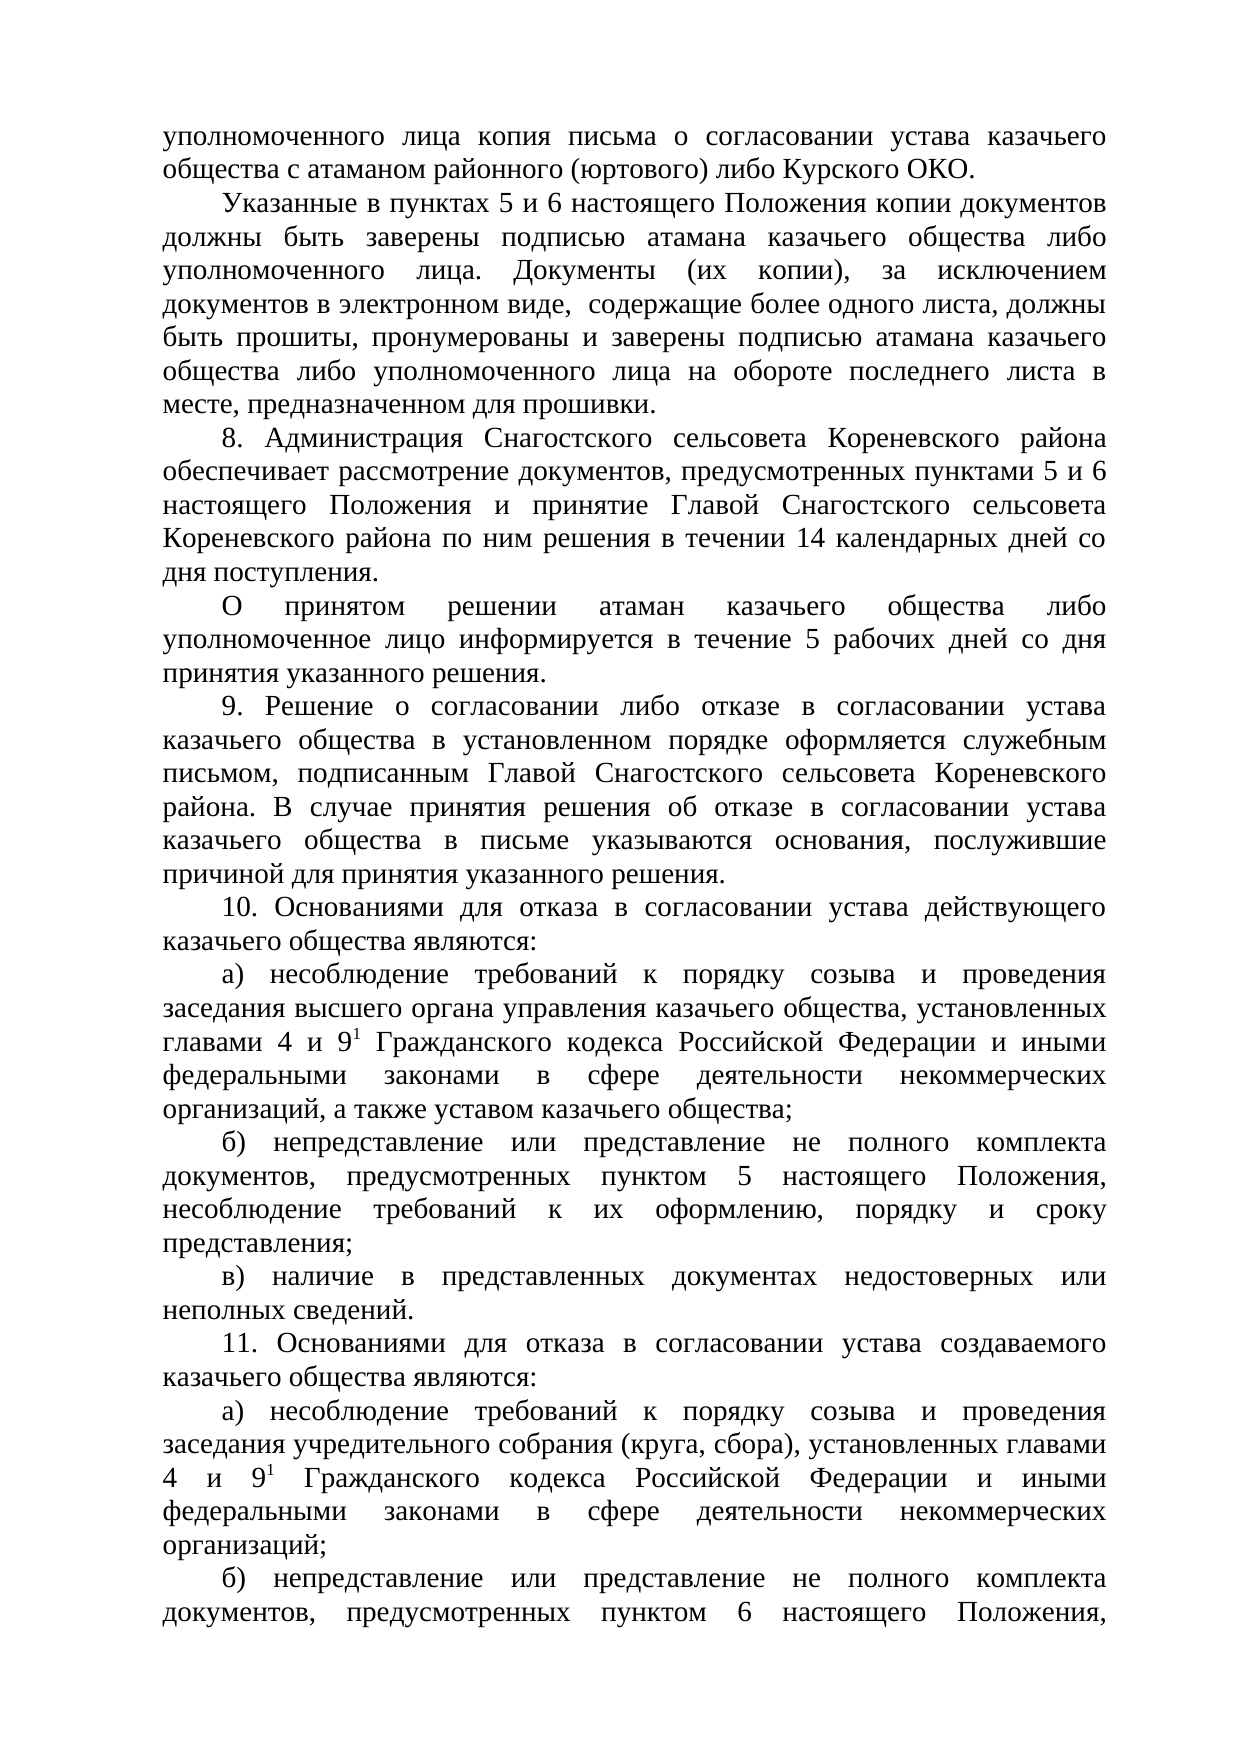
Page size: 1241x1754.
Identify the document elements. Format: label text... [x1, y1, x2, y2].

text Указанные в пунктах 5 и 6 настоящего Положения копии документов должны быть заверены подписью атамана казачьего общества либо уполномоченного лица. Документы (их копии), за исключением документов в электронном виде, содержащие более одного листа, должны быть прошиты, пронумерованы и заверены подписью атамана казачьего общества либо уполномоченного лица на обороте последнего листа в месте, предназначенном для прошивки. [162, 185, 1107, 420]
text б) непредставление или представление не полного комплекта документов, предусмотренных пунктом 6 настоящего Положения, [162, 1560, 1107, 1627]
text 10. Основаниями для отказа в согласовании устава действующего казачьего общества являются: [162, 889, 1107, 957]
text уполномоченного лица копия письма о согласовании устава казачьего общества с атаманом районного (юртового) либо Курского ОКО. [162, 118, 1107, 185]
text 9. Решение о согласовании либо отказе в согласовании устава казачьего общества в установленном порядке оформляется служебным письмом, подписанным Главой Снагостского сельсовета Кореневского района. В случае принятия решения об отказе в согласовании устава казачьего общества в письме указываются основания, послужившие причиной для принятия указанного решения. [162, 688, 1107, 889]
text 8. Администрация Снагостского сельсовета Кореневского района обеспечивает рассмотрение документов, предусмотренных пунктами 5 и 6 настоящего Положения и принятие Главой Снагостского сельсовета Кореневского района по ним решения в течении 14 календарных дней со дня поступления. [162, 420, 1107, 588]
text б) непредставление или представление не полного комплекта документов, предусмотренных пунктом 5 настоящего Положения, несоблюдение требований к их оформлению, порядку и сроку представления; [162, 1124, 1107, 1258]
text а) несоблюдение требований к порядку созыва и проведения заседания высшего органа управления казачьего общества, установленных главами 4 и 91 Гражданского кодекса Российской Федерации и иными федеральными законами в сфере деятельности некоммерческих организаций, а также уставом казачьего общества; [162, 957, 1107, 1124]
text в) наличие в представленных документах недостоверных или неполных сведений. [162, 1258, 1107, 1326]
text 11. Основаниями для отказа в согласовании устава создаваемого казачьего общества являются: [162, 1326, 1107, 1393]
text О принятом решении атаман казачьего общества либо уполномоченное лицо информируется в течение 5 рабочих дней со дня принятия указанного решения. [162, 588, 1107, 688]
text а) несоблюдение требований к порядку созыва и проведения заседания учредительного собрания (круга, сбора), установленных главами 4 и 91 Гражданского кодекса Российской Федерации и иными федеральными законами в сфере деятельности некоммерческих организаций; [162, 1393, 1107, 1560]
